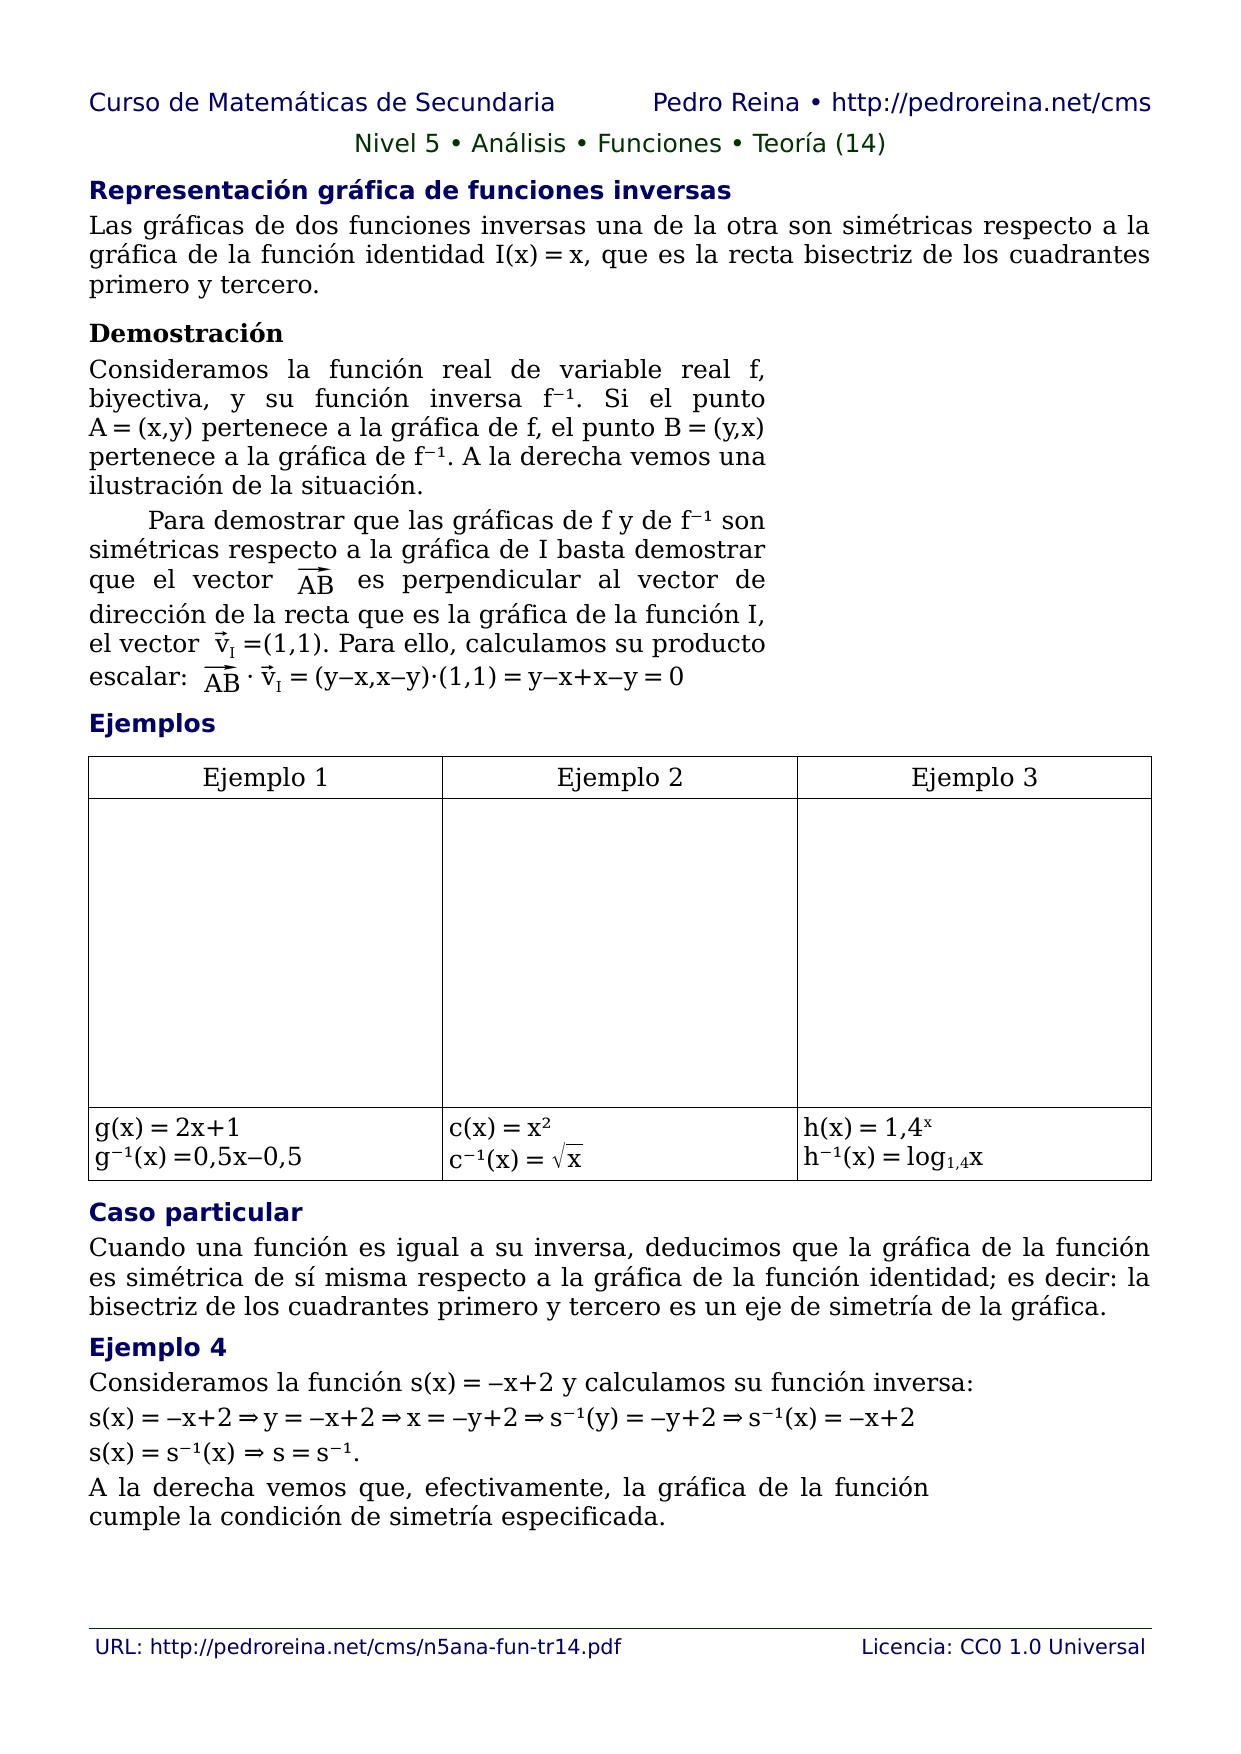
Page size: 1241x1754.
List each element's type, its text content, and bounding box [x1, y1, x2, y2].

table_cell [798, 799, 1151, 1107]
table_cell h(x) = 1,4x h⁻¹(x) = log1,4x [798, 1108, 1151, 1180]
table_cell g(x) = 2x+1 g⁻¹(x) =0,5x‒0,5 [89, 1108, 442, 1180]
text s(x) = s⁻¹(x) ⇒ s = s⁻¹. [88, 1438, 1152, 1467]
text Ejemplo 4 [88, 1333, 1152, 1362]
table_header Ejemplo 3 [798, 757, 1151, 798]
text Las gráficas de dos funciones inversas una de la otra son simétricas respecto a la gráfica de la función identidad I(x) = x, que es la recta bisectriz de los cuadrantes primero y tercero. [88, 211, 1152, 299]
text Ejemplos [88, 709, 1152, 738]
text Representación gráfica de funciones inversas [88, 176, 1152, 206]
table_header Ejemplo 1 [89, 757, 442, 798]
text Caso particular [88, 1198, 1152, 1228]
text s(x) = ‒x+2 ⇒ y = ‒x+2 ⇒ x = ‒y+2 ⇒ s⁻¹(y) = ‒y+2 ⇒ s⁻¹(x) = ‒x+2 [88, 1403, 1152, 1432]
table_header Ejemplo 2 [443, 757, 797, 798]
table_cell c(x) = x² c⁻¹(x) = [443, 1108, 797, 1180]
text Demostración [88, 319, 1152, 349]
text Curso de Matemáticas de Secundaria Pedro Reina • http://pedroreina.net/cms [88, 88, 1152, 118]
text Cuando una función es igual a su inversa, deducimos que la gráfica de la función es simétrica de sí misma respecto a la gráfica de la función identidad; es decir: la bisectriz de los cuadrantes primero y tercero es un eje de simetría de la gráfica. [88, 1233, 1152, 1321]
text A la derecha vemos que, efectivamente, la gráfica de la función cumple la condición de simetría especificada. [88, 1473, 1152, 1532]
text Para demostrar que las gráficas de f y de f⁻¹ son simétricas respecto a la gráfica de I basta demostrar que el vector es perpendicular al vector de dirección de la recta que es la gráfica de la función I, el vector =(1,1). Para ello, calculamos su producto escalar: ·= (y‒x,x‒y)·(1,1) = y‒x+x‒y = 0 [88, 507, 1152, 697]
text Consideramos la función s(x) = ‒x+2 y calculamos su función inversa: [88, 1368, 1152, 1397]
table_cell [443, 799, 797, 1107]
table_cell [89, 799, 442, 1107]
text Nivel 5 • Análisis • Funciones • Teoría (14) [88, 129, 1152, 159]
text Consideramos la función real de variable real f, biyectiva, y su función inversa f⁻¹. Si el punto A = (x,y) pertenece a la gráfica de f, el punto B = (y,x) pertenece a la gráfica de f⁻¹. A la derecha vemos una ilustración de la situación. [88, 355, 1152, 501]
